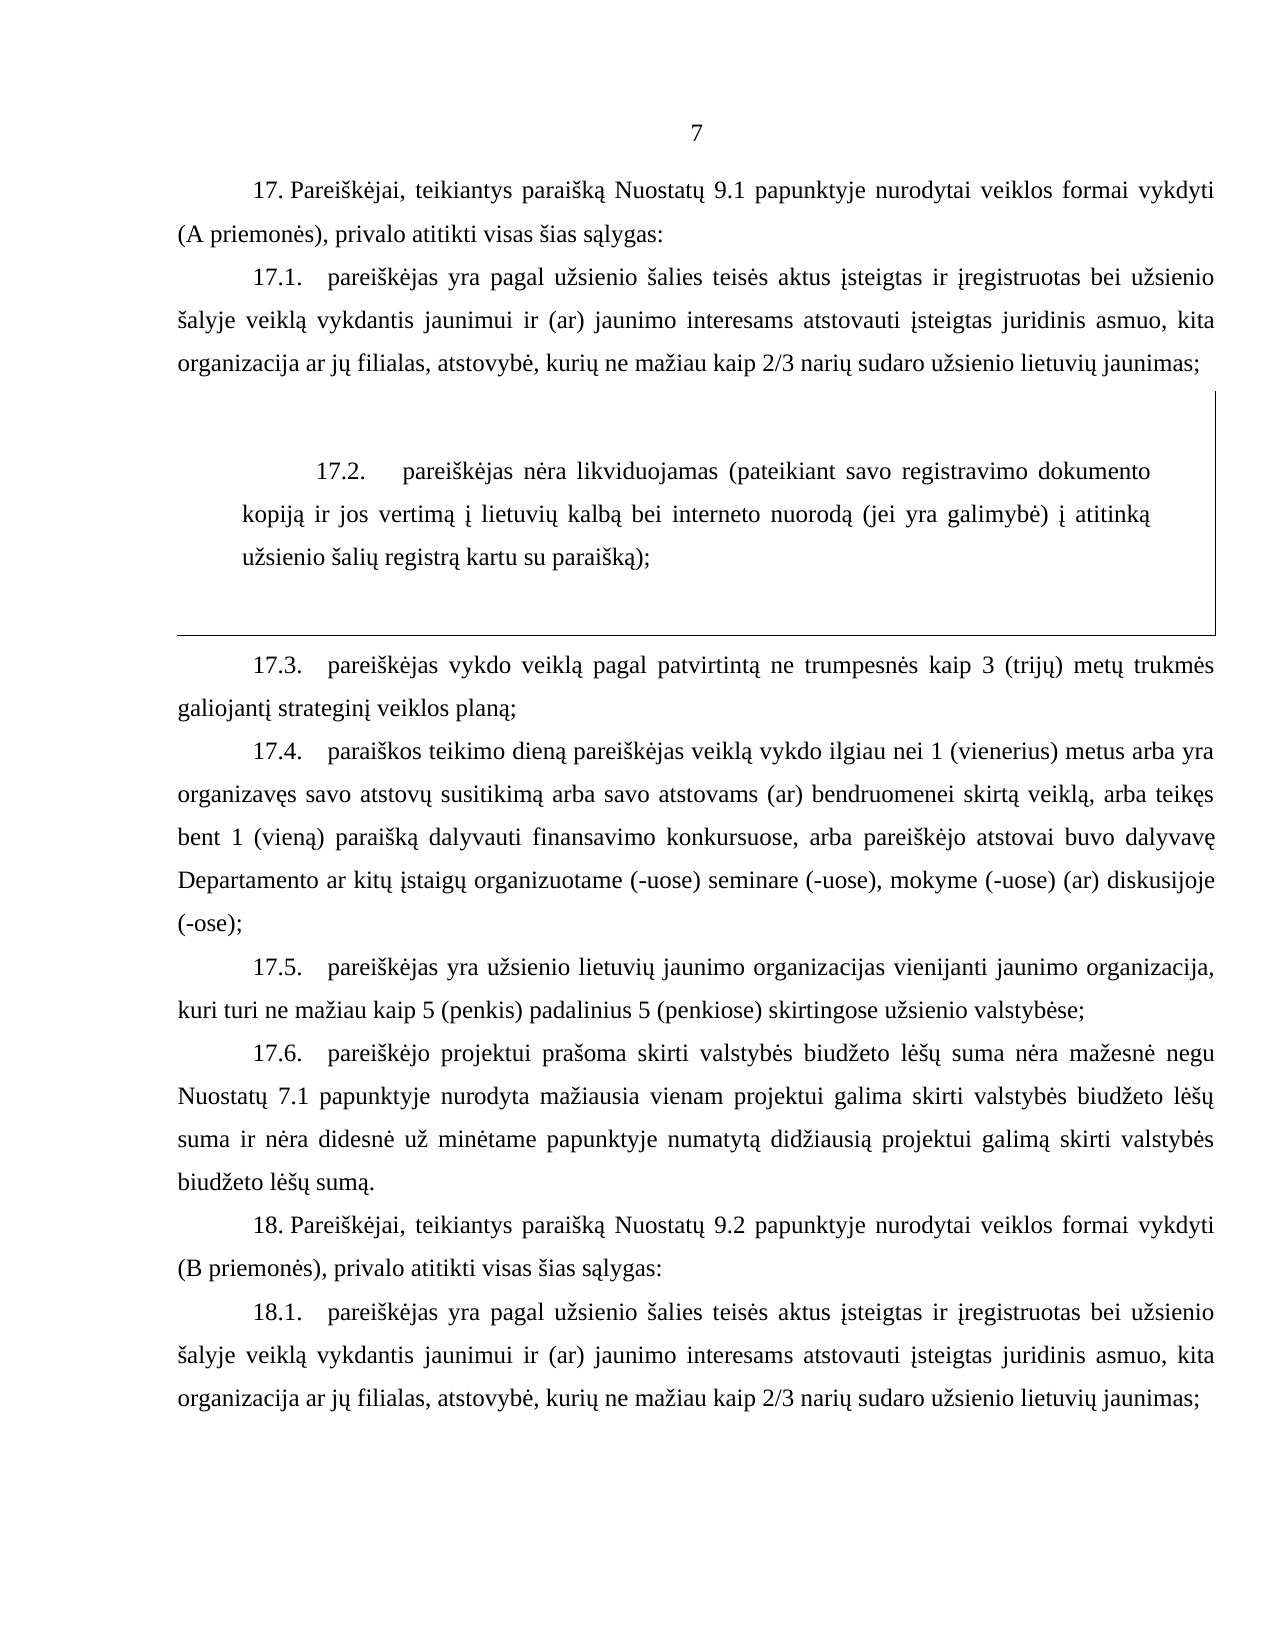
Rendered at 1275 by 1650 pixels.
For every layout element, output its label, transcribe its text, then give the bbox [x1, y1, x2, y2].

text 17.3. pareiškėjas vykdo veiklą pagal patvirtintą ne trumpesnės kaip 3 (trijų) metų trukmės galiojantį strateginį veiklos planą; [177, 650, 1216, 722]
text 18.1. pareiškėjas yra pagal užsienio šalies teisės aktus įsteigtas ir įregistruotas bei užsienio šalyje veiklą vykdantis jaunimui ir (ar) jaunimo interesams atstovauti įsteigtas juridinis asmuo, kita organizacija ar jų filialas, atstovybė, kurių ne mažiau kaip 2/3 narių sudaro užsienio lietuvių jaunimas; [177, 1297, 1216, 1412]
text 17.6. pareiškėjo projektui prašoma skirti valstybės biudžeto lėšų suma nėra mažesnė negu Nuostatų 7.1 papunktyje nurodyta mažiausia vienam projektui galima skirti valstybės biudžeto lėšų suma ir nėra didesnė už minėtame papunktyje numatytą didžiausią projektui galimą skirti valstybės biudžeto lėšų sumą. [177, 1038, 1216, 1196]
text 17.5. pareiškėjas yra užsienio lietuvių jaunimo organizacijas vienijanti jaunimo organizacija, kuri turi ne mažiau kaip 5 (penkis) padalinius 5 (penkiose) skirtingose užsienio valstybėse; [177, 952, 1216, 1023]
text 18. Pareiškėjai, teikiantys paraišką Nuostatų 9.2 papunktyje nurodytai veiklos formai vykdyti (B priemonės), privalo atitikti visas šias sąlygas: [177, 1210, 1216, 1282]
text 17. Pareiškėjai, teikiantys paraišką Nuostatų 9.1 papunktyje nurodytai veiklos formai vykdyti (A priemonės), privalo atitikti visas šias sąlygas: [177, 176, 1216, 247]
text 17.4. paraiškos teikimo dieną pareiškėjas veiklą vykdo ilgiau nei 1 (vienerius) metus arba yra organizavęs savo atstovų susitikimą arba savo atstovams (ar) bendruomenei skirtą veiklą, arba teikęs bent 1 (vieną) paraišką dalyvauti finansavimo konkursuose, arba pareiškėjo atstovai buvo dalyvavę Departamento ar kitų įstaigų organizuotame (-uose) seminare (-uose), mokyme (-uose) (ar) diskusijoje (-ose); [177, 736, 1216, 937]
text 17.1. pareiškėjas yra pagal užsienio šalies teisės aktus įsteigtas ir įregistruotas bei užsienio šalyje veiklą vykdantis jaunimui ir (ar) jaunimo interesams atstovauti įsteigtas juridinis asmuo, kita organizacija ar jų filialas, atstovybė, kurių ne mažiau kaip 2/3 narių sudaro užsienio lietuvių jaunimas; [177, 262, 1216, 377]
text 17.2. pareiškėjas nėra likviduojamas (pateikiant savo registravimo dokumento kopiją ir jos vertimą į lietuvių kalbą bei interneto nuorodą (jei yra galimybė) į atitinką užsienio šalių registrą kartu su paraišką); [177, 391, 1215, 635]
